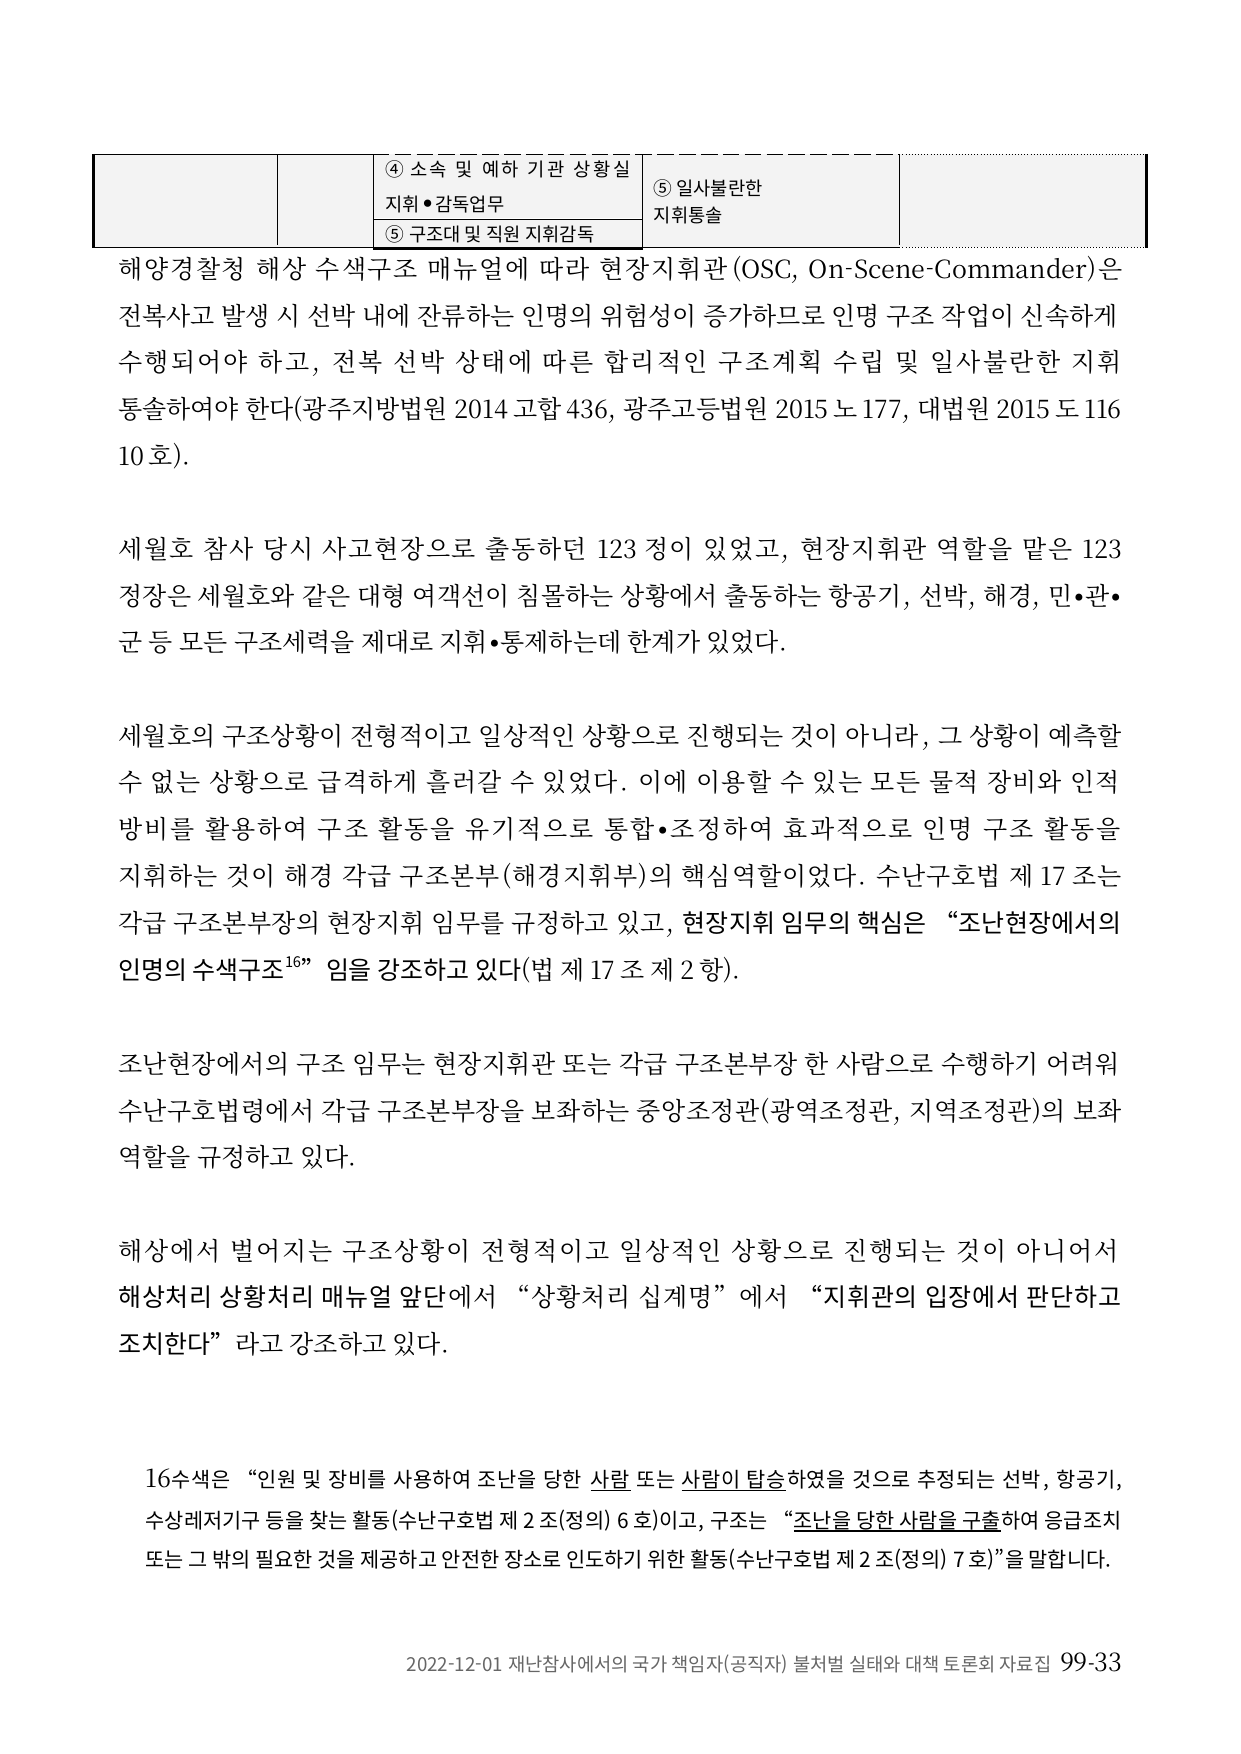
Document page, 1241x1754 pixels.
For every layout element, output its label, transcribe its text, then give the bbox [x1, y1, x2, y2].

table_cell ⑤일사불란한 지휘통솔 [643, 154, 900, 247]
table_cell [95, 155, 278, 247]
table_cell [278, 155, 373, 247]
text 세월호 참사 당시 사고현장으로 출동하던 123정이 있었고, 현장지휘관 역할을 맡은 123정장은 세월호와 같은 대형 여객선이 침몰하는 상황에서 출동하는 항공기, 선박, 해경, 민∙관∙군 등 모든 구조세력을 제대로 지휘∙통제하는데 한계가 있었다. [118, 530, 1122, 659]
table_cell [900, 154, 1145, 247]
text 해상에서 벌어지는 구조상황이 전형적이고 일상적인 상황으로 진행되는 것이 아니어서 해상처리 상황처리 매뉴얼 앞단에서 “상황처리 십계명”에서 “지휘관의 입장에서 판단하고 조치한다”라고 강조하고 있다. [118, 1231, 1122, 1361]
table_cell ⑤ 구조대 및 직원 지휘감독 [374, 220, 642, 247]
text 조난현장에서의 구조 임무는 현장지휘관 또는 각급 구조본부장 한 사람으로 수행하기 어려워 수난구호법령에서 각급 구조본부장을 보좌하는 중앙조정관(광역조정관, 지역조정관)의 보좌 역할을 규정하고 있다. [118, 1044, 1122, 1174]
text 수색은 “인원 및 장비를 사용하여 조난을 당한 사람 또는 사람이 탑승하였을 것으로 추정되는 선박, 항공기, 수상레저기구 등을 찾는 활동(수난구호법 제2조(정의) 6호)이고, 구조는 “조난을 당한 사람을 구출하여 응급조치 또는 그 밖의 필요한 것을 제공하고 안전한 장소로 인도하기 위한 활동(수난구호법 제2조(정의) 7호)”을 말합니다. [145, 1459, 1122, 1573]
text 해양경찰청 해상 수색구조 매뉴얼에 따라 현장지휘관(OSC, On-Scene-Commander)은 전복사고 발생 시 선박 내에 잔류하는 인명의 위험성이 증가하므로 인명 구조 작업이 신속하게 수행되어야 하고, 전복 선박 상태에 따른 합리적인 구조계획 수립 및 일사불란한 지휘 통솔하여야 한다(광주지방법원 2014고합436, 광주고등법원 2015노177, 대법원 2015도11610호). [118, 250, 1122, 472]
table_cell ④소속 및 예하 기관 상황실 지휘∙감독업무 [374, 154, 642, 218]
text 세월호의 구조상황이 전형적이고 일상적인 상황으로 진행되는 것이 아니라, 그 상황이 예측할 수 없는 상황으로 급격하게 흘러갈 수 있었다. 이에 이용할 수 있는 모든 물적 장비와 인적 방비를 활용하여 구조 활동을 유기적으로 통합∙조정하여 효과적으로 인명 구조 활동을 지휘하는 것이 해경 각급 구조본부(해경지휘부)의 핵심역할이었다. 수난구호법 제17조는 각급 구조본부장의 현장지휘 임무를 규정하고 있고, 현장지휘 임무의 핵심은 “조난현장에서의 인명의 수색구조”임을 강조하고 있다(법 제17조 제2항). [118, 716, 1122, 987]
